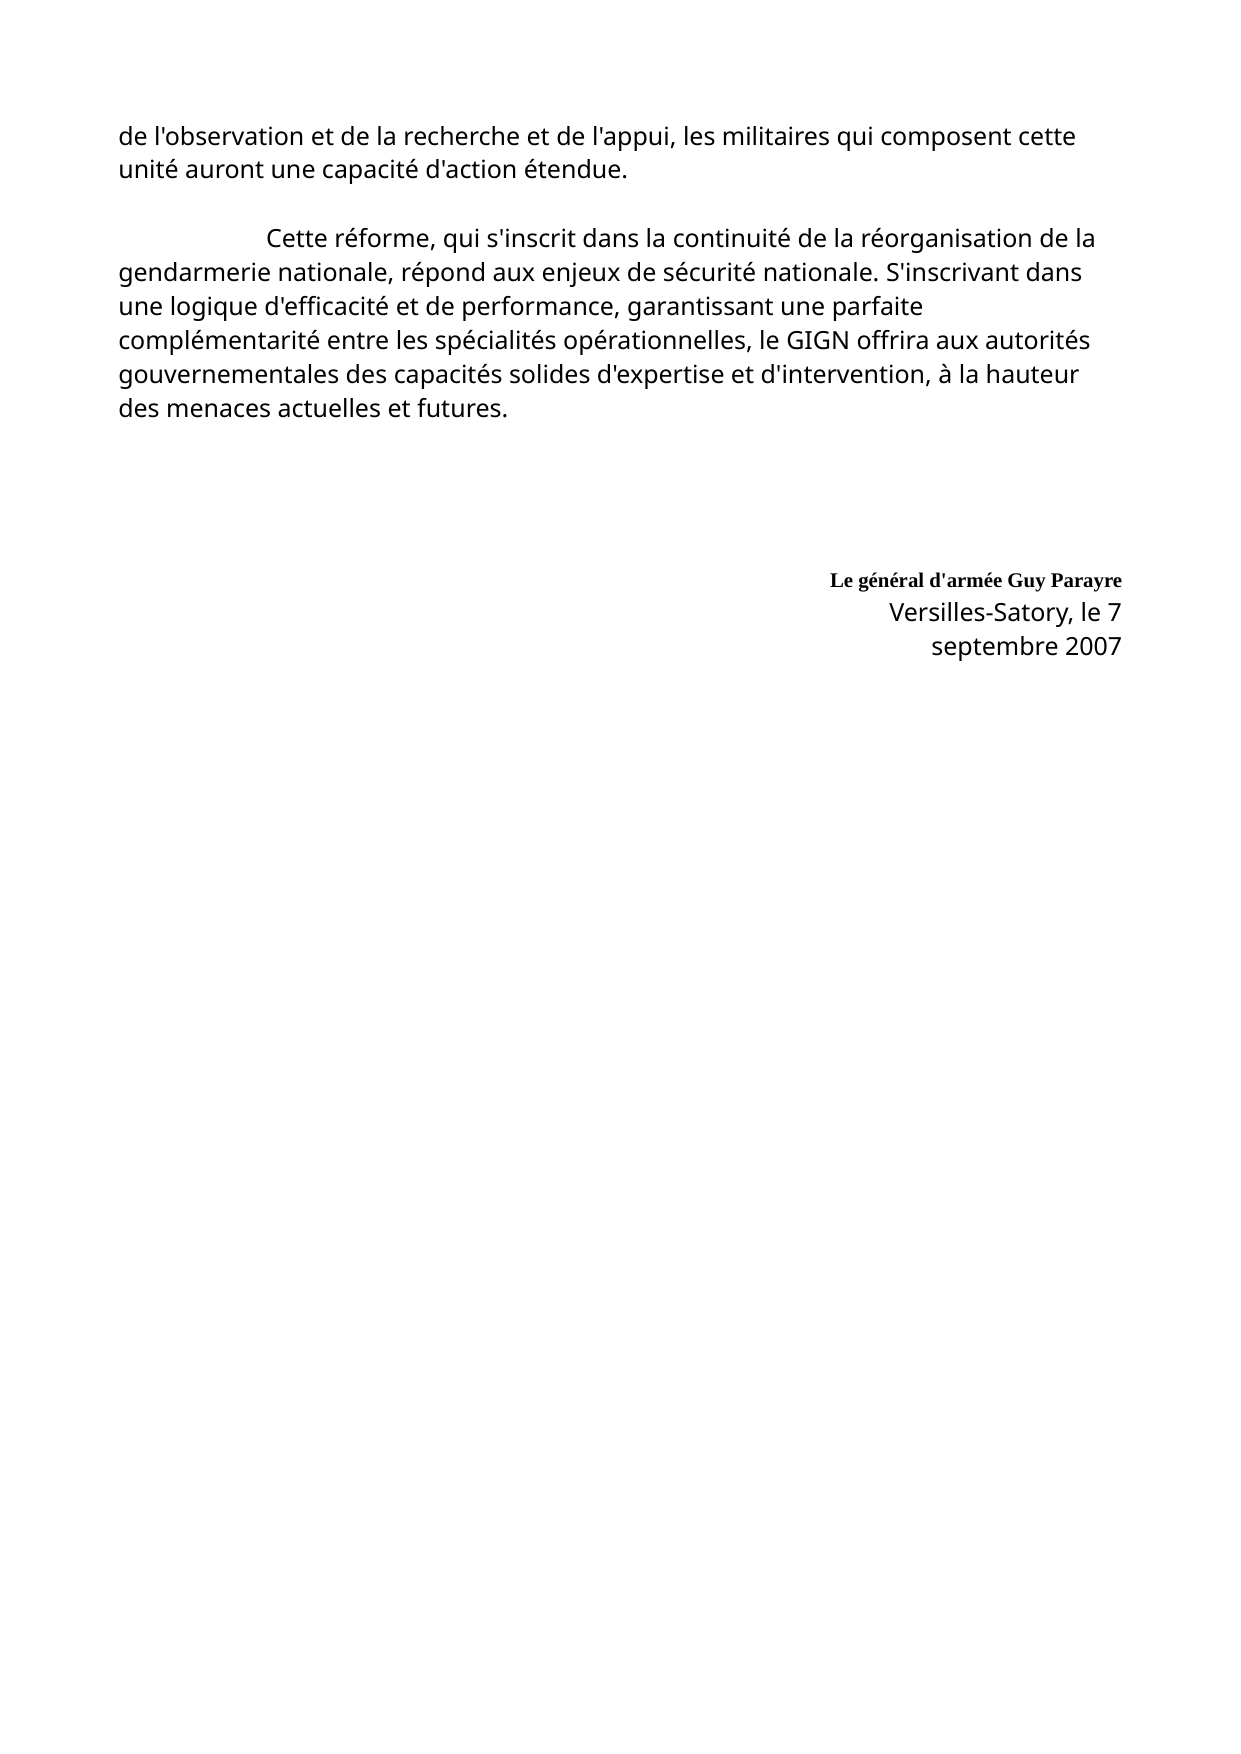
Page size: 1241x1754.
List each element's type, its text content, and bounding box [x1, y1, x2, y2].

text de l'observation et de la recherche et de l'appui, les militaires qui composent cette unité auront une capacité d'action étendue. [118, 118, 1122, 186]
text Le général d'armée Guy Parayre [118, 561, 1122, 595]
text Versilles-Satory, le 7 septembre 2007 [118, 595, 1122, 663]
text Cette réforme, qui s'inscrit dans la continuité de la réorganisation de la gendarmerie nationale, répond aux enjeux de sécurité nationale. S'inscrivant dans une logique d'efficacité et de performance, garantissant une parfaite complémentarité entre les spécialités opérationnelles, le GIGN offrira aux autorités gouvernementales des capacités solides d'expertise et d'intervention, à la hauteur des menaces actuelles et futures. [118, 220, 1122, 425]
